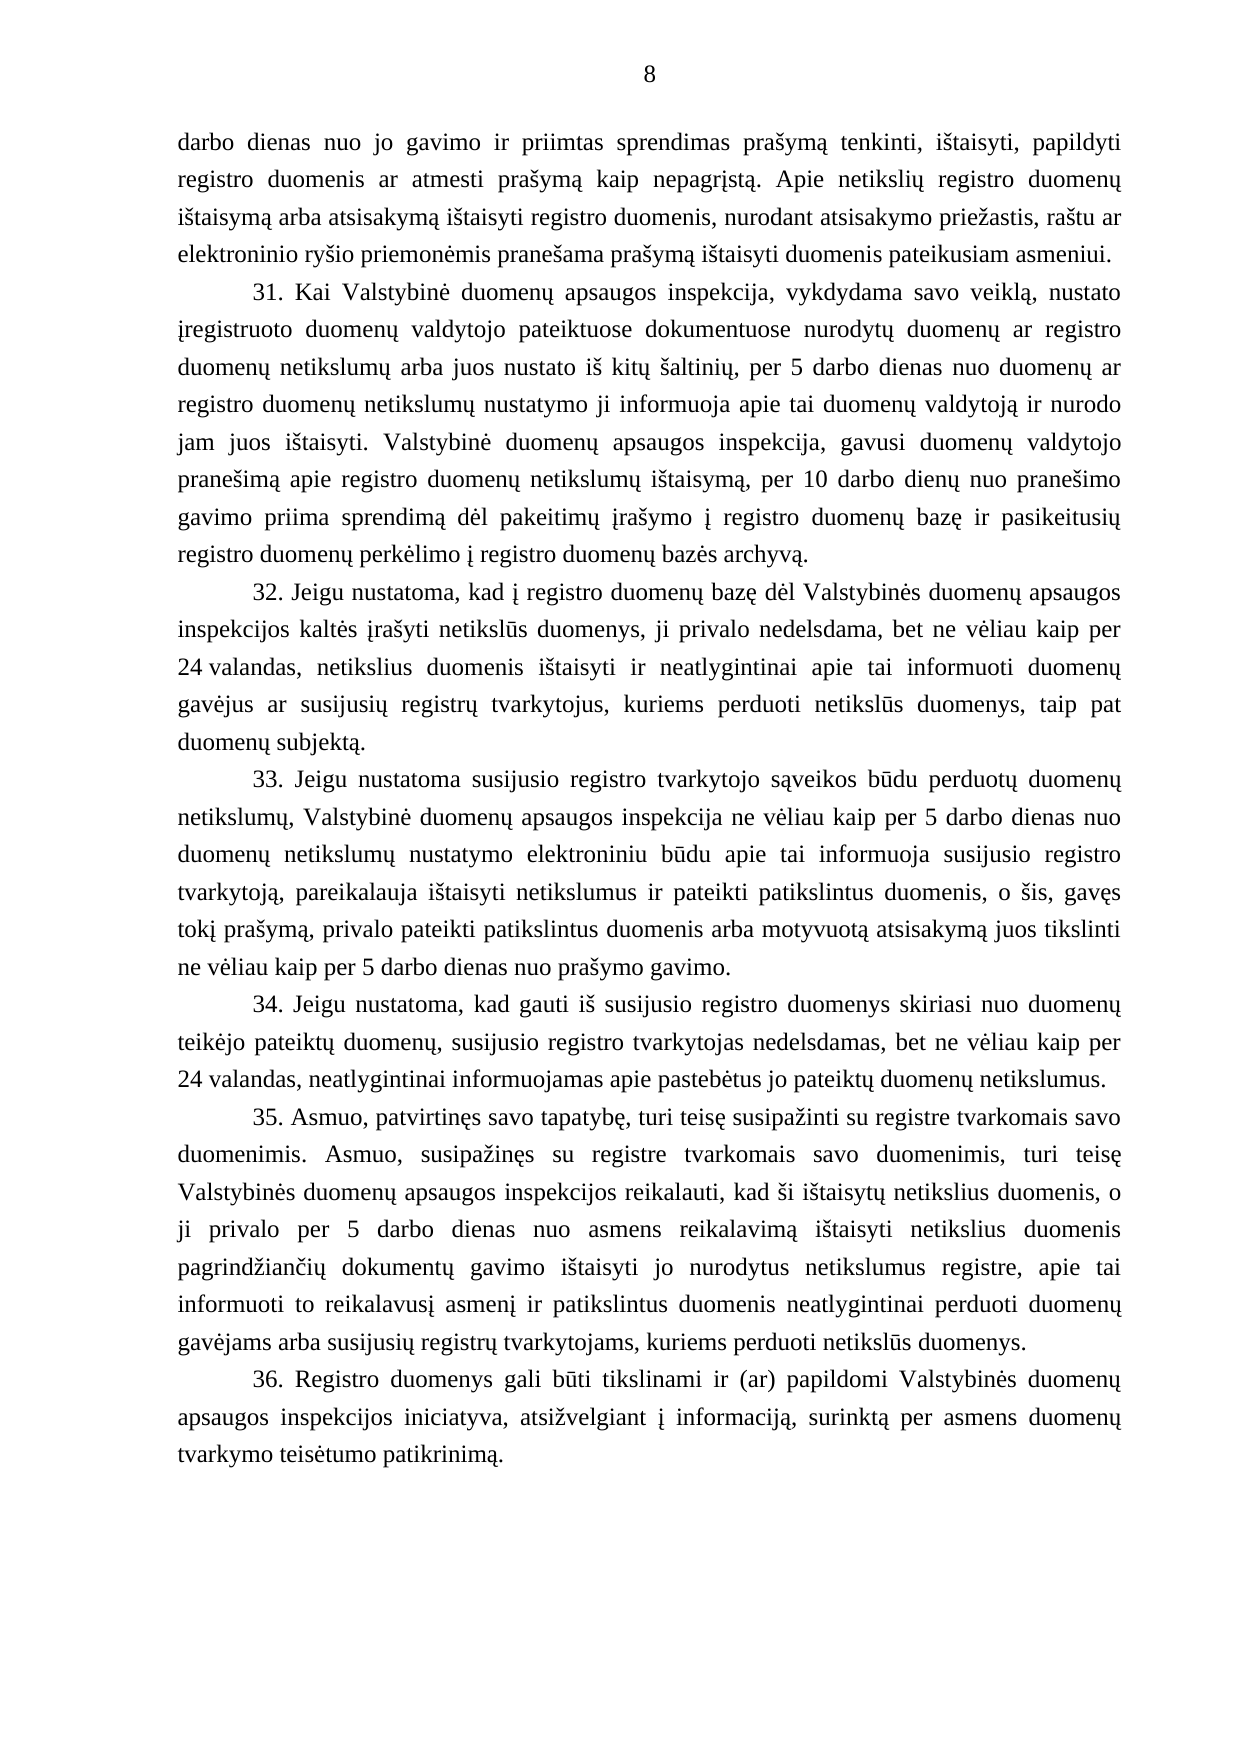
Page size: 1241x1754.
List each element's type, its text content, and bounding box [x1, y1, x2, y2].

text 32. Jeigu nustatoma, kad į registro duomenų bazę dėl Valstybinės duomenų apsaugos inspekcijos kaltės įrašyti netikslūs duomenys, ji privalo nedelsdama, bet ne vėliau kaip per 24 valandas, netikslius duomenis ištaisyti ir neatlygintinai apie tai informuoti duomenų gavėjus ar susijusių registrų tvarkytojus, kuriems perduoti netikslūs duomenys, taip pat duomenų subjektą. [177, 568, 1122, 756]
text 35. Asmuo, patvirtinęs savo tapatybę, turi teisę susipažinti su registre tvarkomais savo duomenimis. Asmuo, susipažinęs su registre tvarkomais savo duomenimis, turi teisę Valstybinės duomenų apsaugos inspekcijos reikalauti, kad ši ištaisytų netikslius duomenis, o ji privalo per 5 darbo dienas nuo asmens reikalavimą ištaisyti netikslius duomenis pagrindžiančių dokumentų gavimo ištaisyti jo nurodytus netikslumus registre, apie tai informuoti to reikalavusį asmenį ir patikslintus duomenis neatlygintinai perduoti duomenų gavėjams arba susijusių registrų tvarkytojams, kuriems perduoti netikslūs duomenys. [177, 1093, 1122, 1356]
text darbo dienas nuo jo gavimo ir priimtas sprendimas prašymą tenkinti, ištaisyti, papildyti registro duomenis ar atmesti prašymą kaip nepagrįstą. Apie netikslių registro duomenų ištaisymą arba atsisakymą ištaisyti registro duomenis, nurodant atsisakymo priežastis, raštu ar elektroninio ryšio priemonėmis pranešama prašymą ištaisyti duomenis pateikusiam asmeniui. [177, 118, 1122, 268]
text 34. Jeigu nustatoma, kad gauti iš susijusio registro duomenys skiriasi nuo duomenų teikėjo pateiktų duomenų, susijusio registro tvarkytojas nedelsdamas, bet ne vėliau kaip per 24 valandas, neatlygintinai informuojamas apie pastebėtus jo pateiktų duomenų netikslumus. [177, 981, 1122, 1093]
text 31. Kai Valstybinė duomenų apsaugos inspekcija, vykdydama savo veiklą, nustato įregistruoto duomenų valdytojo pateiktuose dokumentuose nurodytų duomenų ar registro duomenų netikslumų arba juos nustato iš kitų šaltinių, per 5 darbo dienas nuo duomenų ar registro duomenų netikslumų nustatymo ji informuoja apie tai duomenų valdytoją ir nurodo jam juos ištaisyti. Valstybinė duomenų apsaugos inspekcija, gavusi duomenų valdytojo pranešimą apie registro duomenų netikslumų ištaisymą, per 10 darbo dienų nuo pranešimo gavimo priima sprendimą dėl pakeitimų įrašymo į registro duomenų bazę ir pasikeitusių registro duomenų perkėlimo į registro duomenų bazės archyvą. [177, 268, 1122, 568]
text 36. Registro duomenys gali būti tikslinami ir (ar) papildomi Valstybinės duomenų apsaugos inspekcijos iniciatyva, atsižvelgiant į informaciją, surinktą per asmens duomenų tvarkymo teisėtumo patikrinimą. [177, 1356, 1122, 1468]
text 33. Jeigu nustatoma susijusio registro tvarkytojo sąveikos būdu perduotų duomenų netikslumų, Valstybinė duomenų apsaugos inspekcija ne vėliau kaip per 5 darbo dienas nuo duomenų netikslumų nustatymo elektroniniu būdu apie tai informuoja susijusio registro tvarkytoją, pareikalauja ištaisyti netikslumus ir pateikti patikslintus duomenis, o šis, gavęs tokį prašymą, privalo pateikti patikslintus duomenis arba motyvuotą atsisakymą juos tikslinti ne vėliau kaip per 5 darbo dienas nuo prašymo gavimo. [177, 756, 1122, 981]
